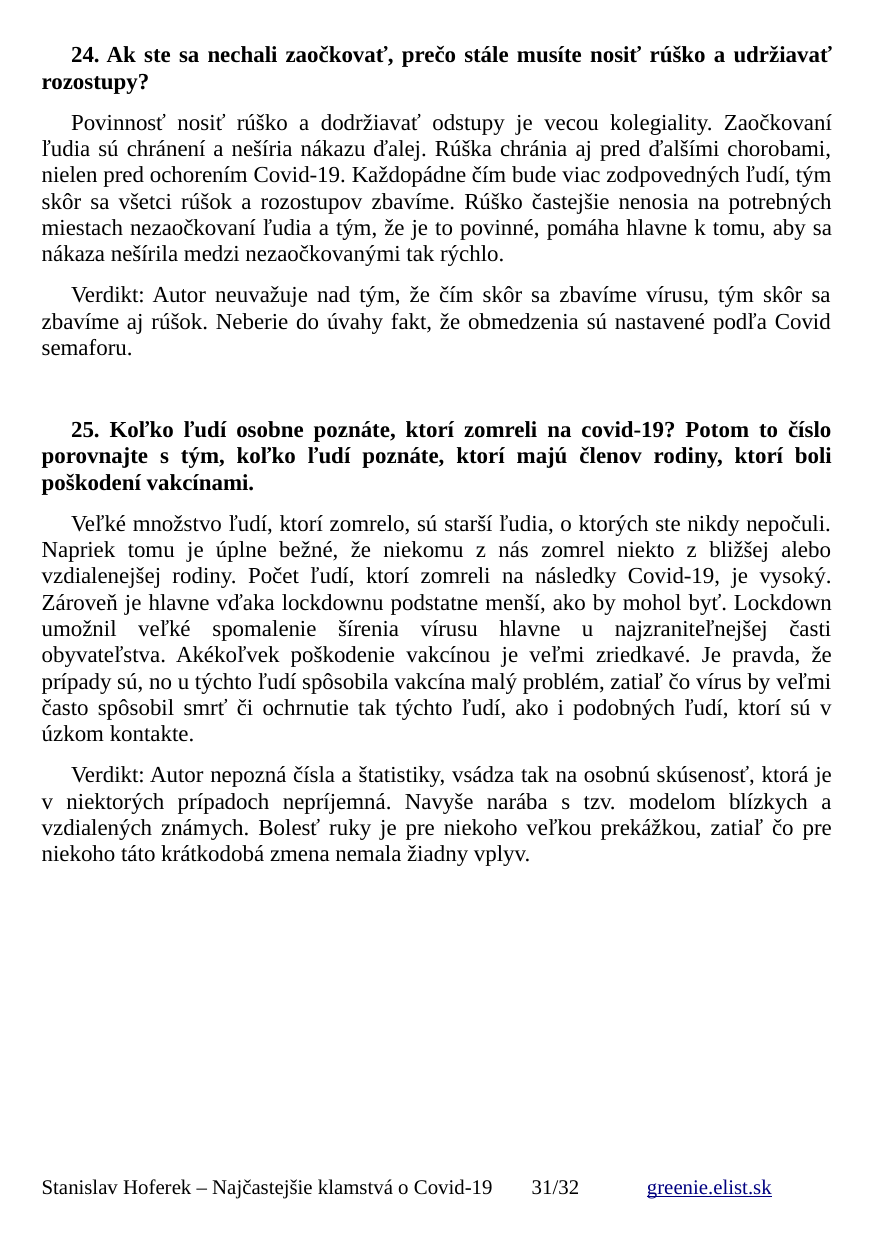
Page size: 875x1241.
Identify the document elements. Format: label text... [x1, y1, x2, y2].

text Verdikt: Autor neuvažuje nad tým, že čím skôr sa zbavíme vírusu, tým skôr sa zbavíme aj rúšok. Neberie do úvahy fakt, že obmedzenia sú nastavené podľa Covid semaforu. [41, 281, 833, 360]
text Veľké množstvo ľudí, ktorí zomrelo, sú starší ľudia, o ktorých ste nikdy nepočuli. Napriek tomu je úplne bežné, že niekomu z nás zomrel niekto z bližšej alebo vzdialenejšej rodiny. Počet ľudí, ktorí zomreli na následky Covid-19, je vysoký. Zároveň je hlavne vďaka lockdownu podstatne menší, ako by mohol byť. Lockdown umožnil veľké spomalenie šírenia vírusu hlavne u najzraniteľnejšej časti obyvateľstva. Akékoľvek poškodenie vakcínou je veľmi zriedkavé. Je pravda, že prípady sú, no u týchto ľudí spôsobila vakcína malý problém, zatiaľ čo vírus by veľmi často spôsobil smrť či ochrnutie tak týchto ľudí, ako i podobných ľudí, ktorí sú v úzkom kontakte. [41, 509, 833, 747]
text 25. Koľko ľudí osobne poznáte, ktorí zomreli na covid-19? Potom to číslo porovnajte s tým, koľko ľudí poznáte, ktorí majú členov rodiny, ktorí boli poškodení vakcínami. [41, 416, 833, 495]
text Povinnosť nosiť rúško a dodržiavať odstupy je vecou kolegiality. Zaočkovaní ľudia sú chránení a nešíria nákazu ďalej. Rúška chránia aj pred ďalšími chorobami, nielen pred ochorením Covid-19. Každopádne čím bude viac zodpovedných ľudí, tým skôr sa všetci rúšok a rozostupov zbavíme. Rúško častejšie nenosia na potrebných miestach nezaočkovaní ľudia a tým, že je to povinné, pomáha hlavne k tomu, aby sa nákaza nešírila medzi nezaočkovanými tak rýchlo. [41, 109, 833, 267]
text Verdikt: Autor nepozná čísla a štatistiky, vsádza tak na osobnú skúsenosť, ktorá je v niektorých prípadoch nepríjemná. Navyše narába s tzv. modelom blízkych a vzdialených známych. Bolesť ruky je pre niekoho veľkou prekážkou, zatiaľ čo pre niekoho táto krátkodobá zmena nemala žiadny vplyv. [41, 761, 833, 867]
text 24. Ak ste sa nechali zaočkovať, prečo stále musíte nosiť rúško a udržiavať rozostupy? [41, 41, 833, 94]
